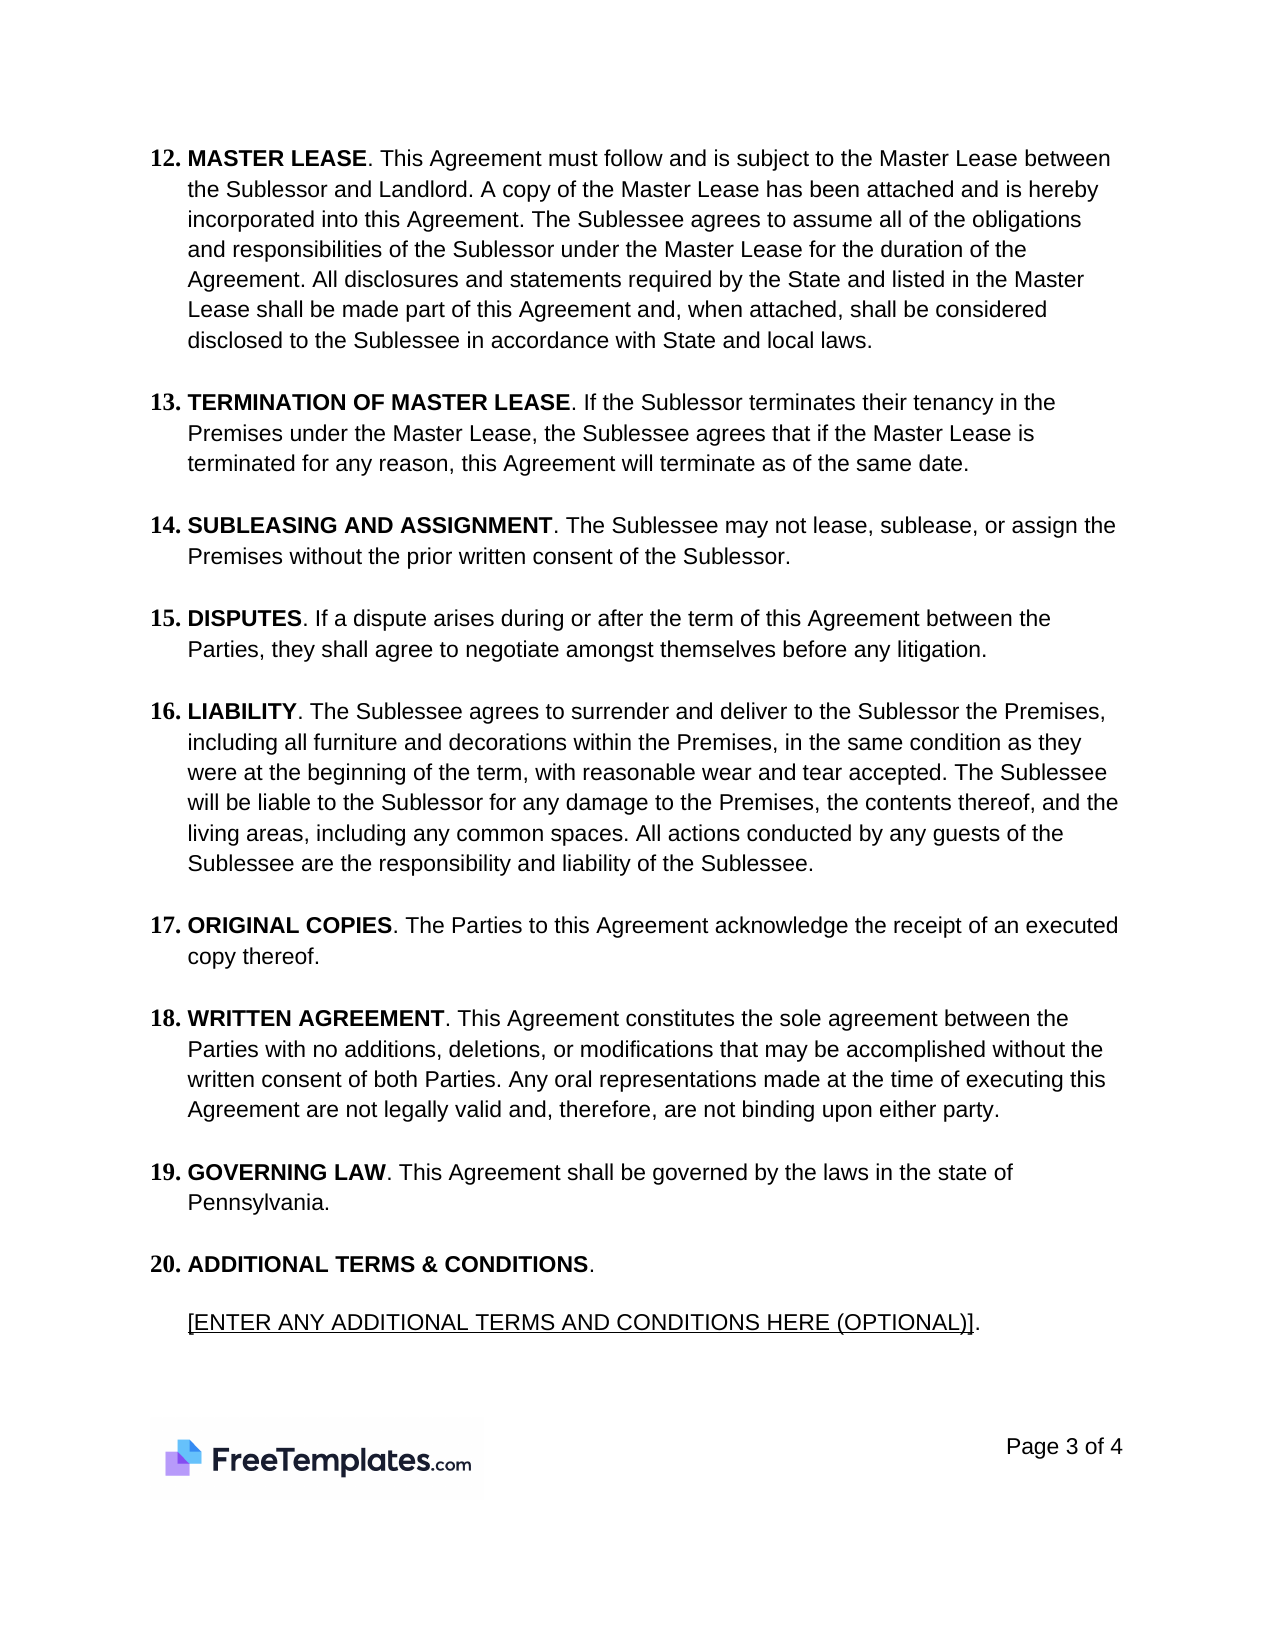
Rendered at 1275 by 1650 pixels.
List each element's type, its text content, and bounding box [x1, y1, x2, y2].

list TERMINATION OF MASTER LEASE. If the Sublessor terminates their tenancy in the Premises under the Master Lease, the Sublessee agrees that if the Master Lease is terminated for any reason, this Agreement will terminate as of the same date. [150, 387, 1125, 476]
list MASTER LEASE. This Agreement must follow and is subject to the Master Lease between the Sublessor and Landlord. A copy of the Master Lease has been attached and is hereby incorporated into this Agreement. The Sublessee agrees to assume all of the obligations and responsibilities of the Sublessor under the Master Lease for the duration of the Agreement. All disclosures and statements required by the State and listed in the Master Lease shall be made part of this Agreement and, when attached, shall be considered disclosed to the Sublessee in accordance with State and local laws. [150, 143, 1125, 353]
list ADDITIONAL TERMS & CONDITIONS. [150, 1249, 1125, 1278]
list WRITTEN AGREEMENT. This Agreement constitutes the sole agreement between the Parties with no additions, deletions, or modifications that may be accomplished without the written consent of both Parties. Any oral representations made at the time of executing this Agreement are not legally valid and, therefore, are not binding upon either party. [150, 1003, 1125, 1122]
list SUBLEASING AND ASSIGNMENT. The Sublessee may not lease, sublease, or assign the Premises without the prior written consent of the Sublessor. [150, 510, 1125, 569]
list LIABILITY. The Sublessee agrees to surrender and deliver to the Sublessor the Premises, including all furniture and decorations within the Premises, in the same condition as they were at the beginning of the term, with reasonable wear and tear accepted. The Sublessee will be liable to the Sublessor for any damage to the Premises, the contents thereof, and the living areas, including any common spaces. All actions conducted by any guests of the Sublessee are the responsibility and liability of the Sublessee. [150, 696, 1125, 876]
list ORIGINAL COPIES. The Parties to this Agreement acknowledge the receipt of an executed copy thereof. [150, 910, 1125, 969]
list GOVERNING LAW. This Agreement shall be governed by the laws in the state of Pennsylvania. [150, 1157, 1125, 1216]
list DISPUTES. If a dispute arises during or after the term of this Agreement between the Parties, they shall agree to negotiate amongst themselves before any litigation. [150, 603, 1125, 662]
list [ENTER ANY ADDITIONAL TERMS AND CONDITIONS HERE (OPTIONAL)]. [187, 1309, 1125, 1335]
